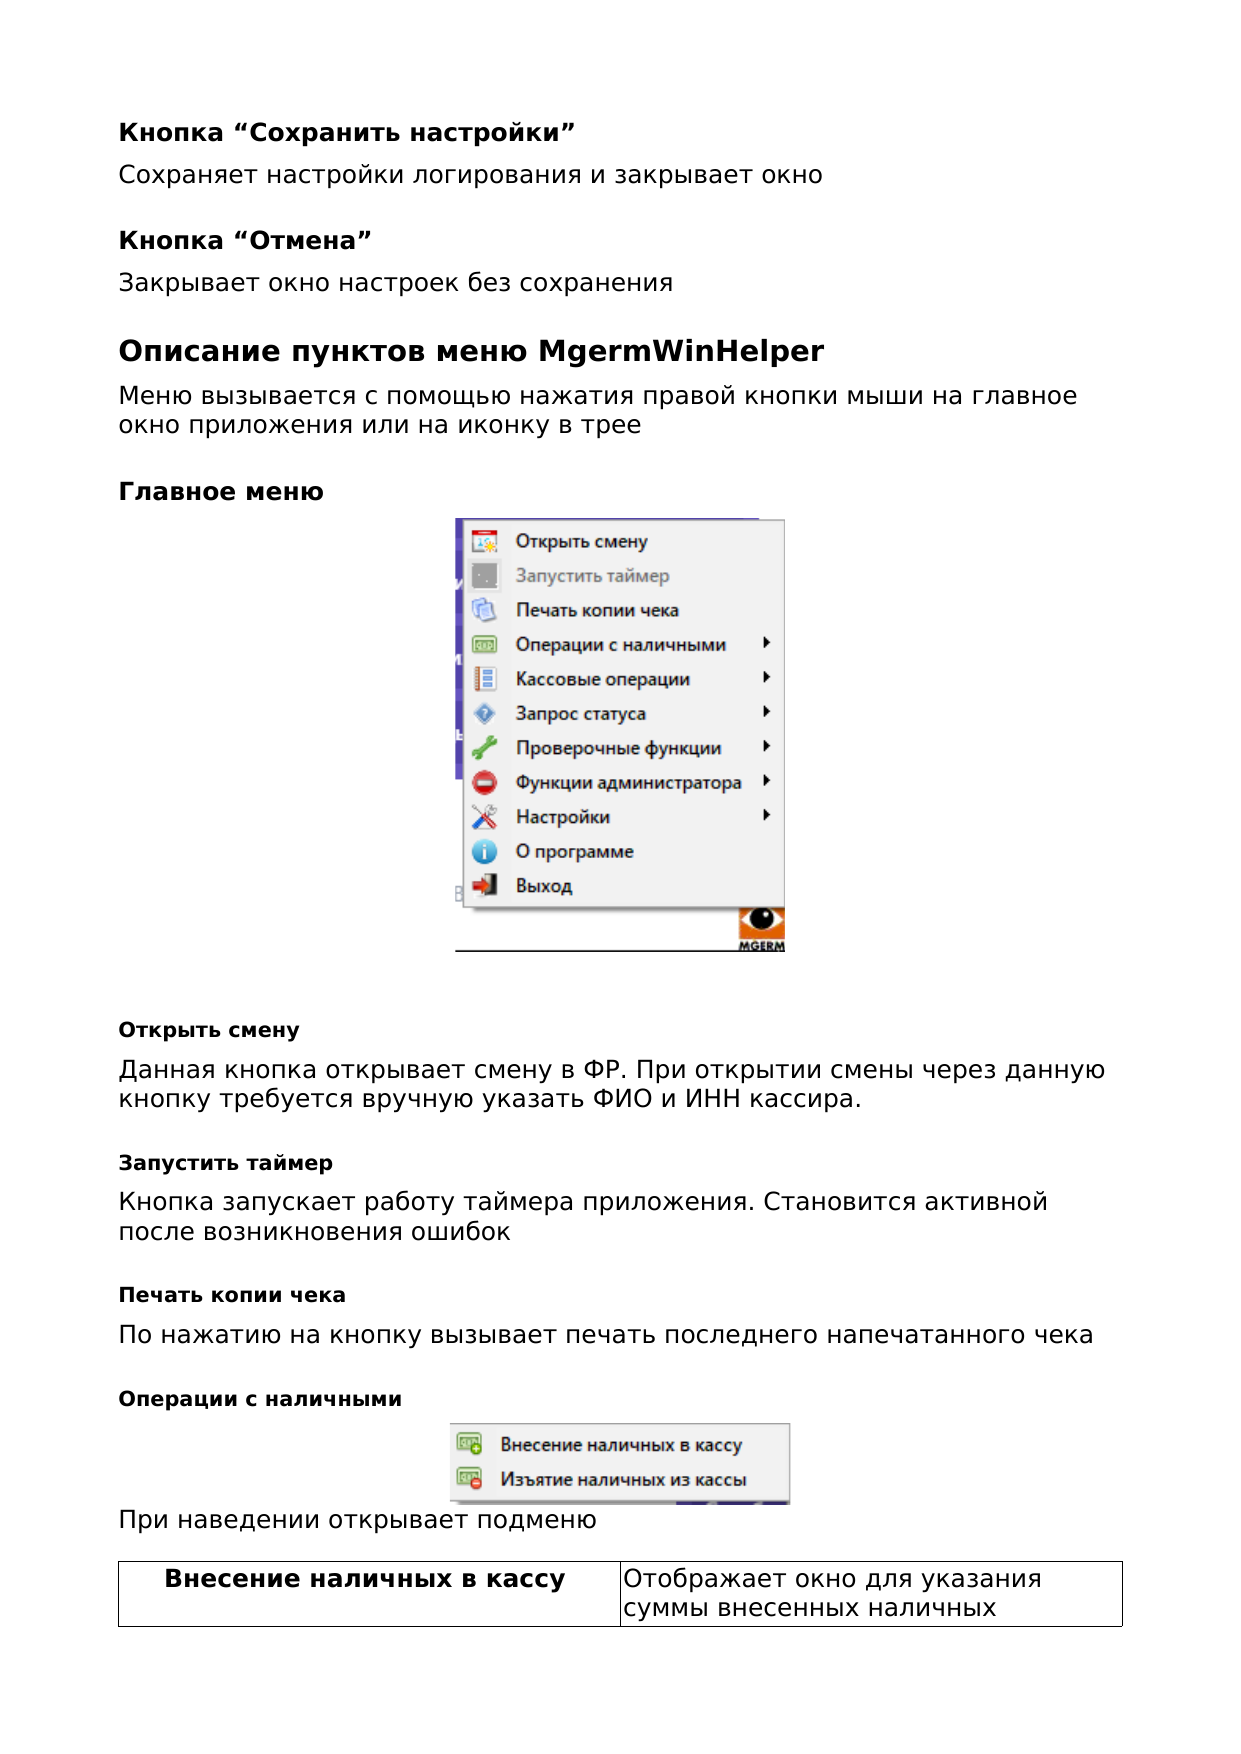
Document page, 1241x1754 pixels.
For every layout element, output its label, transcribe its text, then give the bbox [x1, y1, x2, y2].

text По нажатию на кнопку вызывает печать последнего напечатанного чека [118, 1320, 1122, 1349]
table_header Внесение наличных в кассу [119, 1562, 620, 1626]
picture [449, 1423, 791, 1505]
text Кнопка запускает работу таймера приложения. Становится активной после возникновения ошибок [118, 1188, 1122, 1246]
table_header Отображает окно для указания суммы внесенных наличных [621, 1562, 1122, 1626]
subtitle Кнопка “Сохранить настройки” [118, 118, 1122, 147]
subtitle Главное меню [118, 477, 1122, 506]
subtitle Запустить таймер [118, 1151, 1122, 1175]
text Сохраняет настройки логирования и закрывает окно [118, 160, 1122, 189]
text Закрывает окно настроек без сохранения [118, 268, 1122, 297]
text Данная кнопка открывает смену в ФР. При открытии смены через данную кнопку требуется вручную указать ФИО и ИНН кассира. [118, 1055, 1122, 1113]
subtitle Кнопка “Отмена” [118, 226, 1122, 256]
text Меню вызывается с помощью нажатия правой кнопки мыши на главное окно приложения или на иконку в трее [118, 381, 1122, 439]
subtitle Операции с наличными [118, 1387, 1122, 1411]
picture [455, 518, 785, 952]
text При наведении открывает подменю [118, 1424, 1122, 1534]
subtitle Описание пунктов меню MgermWinHelper [118, 335, 1122, 369]
subtitle Печать копии чека [118, 1283, 1122, 1308]
subtitle Открыть смену [118, 1018, 1122, 1042]
